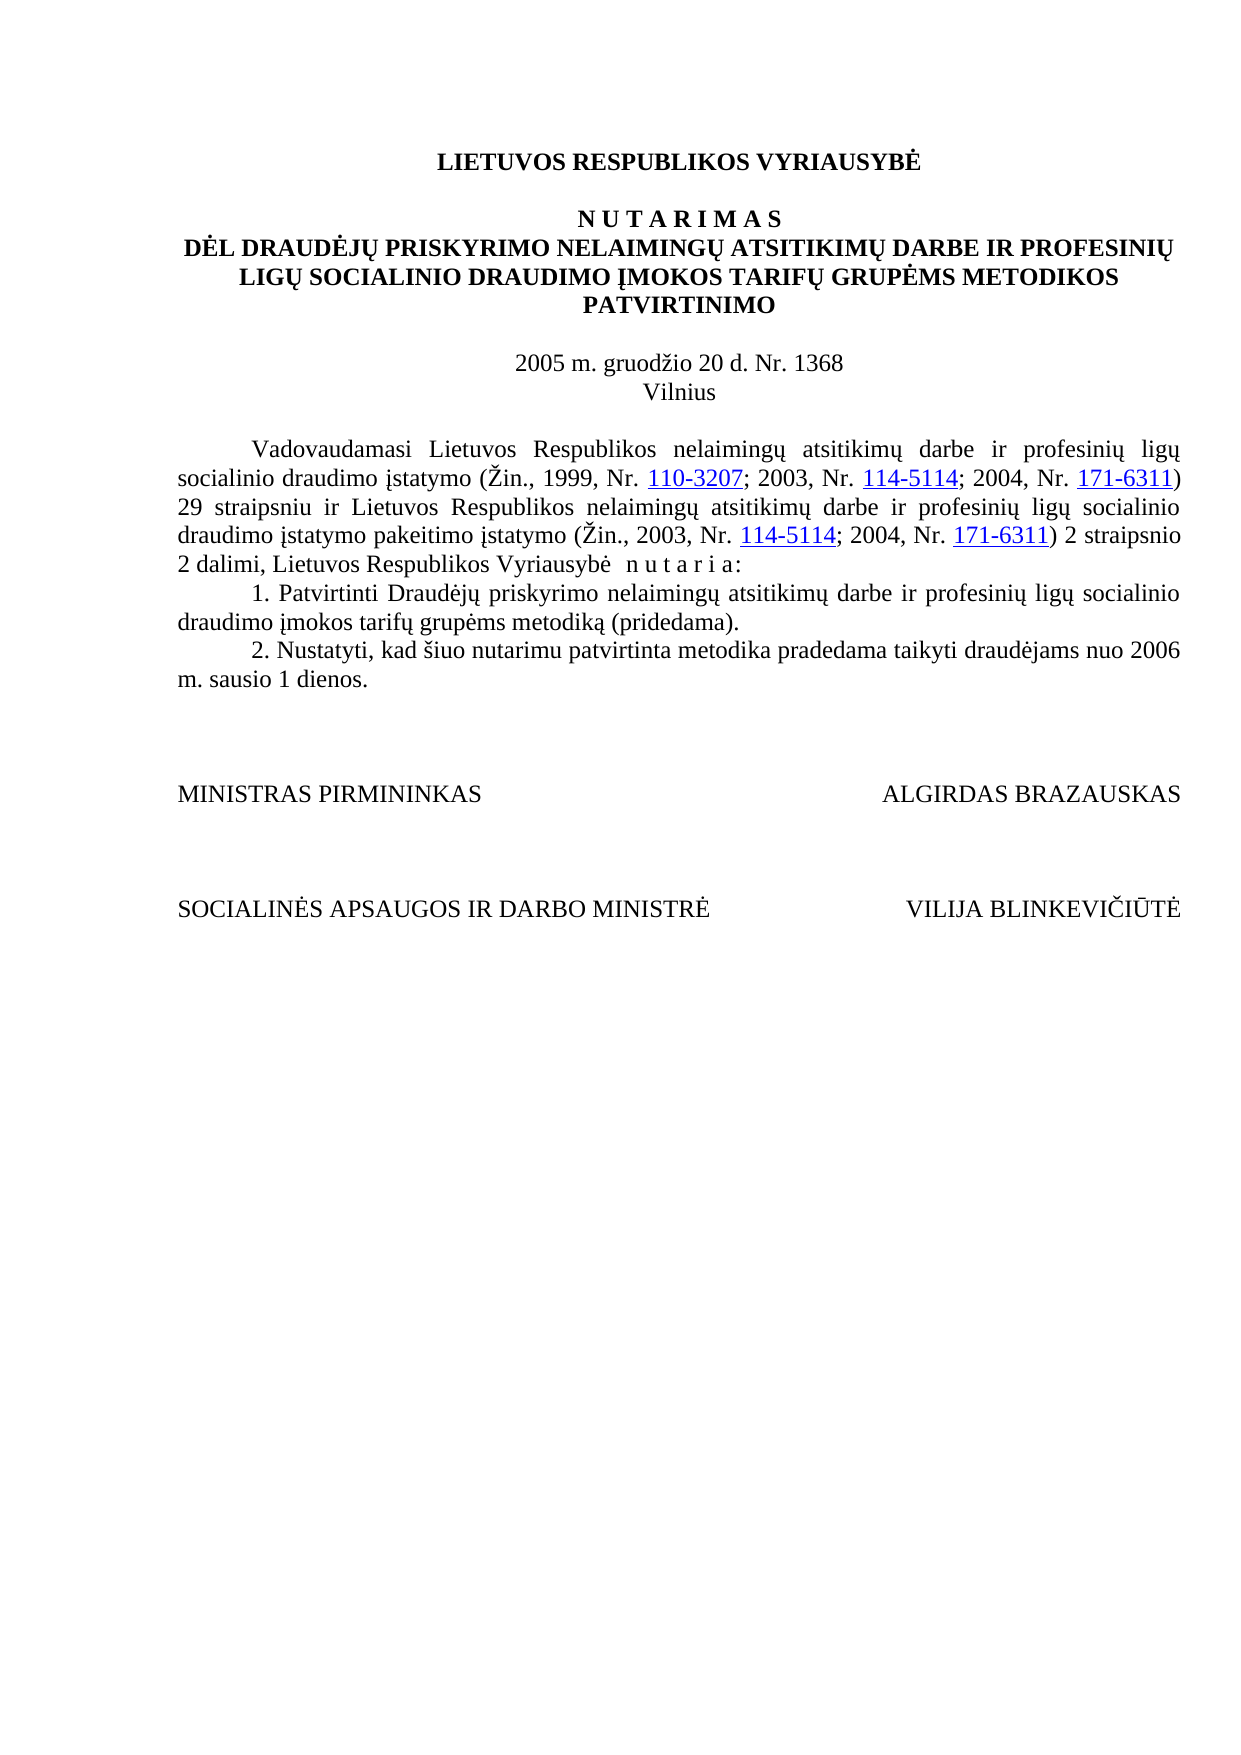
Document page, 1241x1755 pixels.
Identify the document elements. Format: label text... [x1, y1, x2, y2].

text Socialinės apsaugos ir darbo ministrė Vilija Blinkevičiūtė [177, 894, 1181, 923]
text 1. Patvirtinti Draudėjų priskyrimo nelaimingų atsitikimų darbe ir profesinių ligų socialinio draudimo įmokos tarifų grupėms metodiką (pridedama). [177, 578, 1181, 636]
text N U T A R I M A S [177, 204, 1181, 233]
text DĖL DRAUDĖJŲ PRISKYRIMO NELAIMINGŲ ATSITIKIMŲ DARBE IR PROFESINIŲ LIGŲ SOCIALINIO DRAUDIMO ĮMOKOS TARIFŲ GRUPĖMS METODIKOS PATVIRTINIMO [177, 233, 1181, 319]
text Vadovaudamasi Lietuvos Respublikos nelaimingų atsitikimų darbe ir profesinių ligų socialinio draudimo įstatymo (Žin., 1999, Nr. 110-3207; 2003, Nr. 114-5114; 2004, Nr. 171-6311) 29 straipsniu ir Lietuvos Respublikos nelaimingų atsitikimų darbe ir profesinių ligų socialinio draudimo įstatymo pakeitimo įstatymo (Žin., 2003, Nr. 114-5114; 2004, Nr. 171-6311) 2 straipsnio 2 dalimi, Lietuvos Respublikos Vyriausybė nutaria: [177, 434, 1181, 578]
text 2005 m. gruodžio 20 d. Nr. 1368 [177, 348, 1181, 377]
text Ministras Pirmininkas Algirdas Brazauskas [177, 779, 1181, 808]
text Vilnius [177, 377, 1181, 406]
text 2. Nustatyti, kad šiuo nutarimu patvirtinta metodika pradedama taikyti draudėjams nuo 2006 m. sausio 1 dienos. [177, 636, 1181, 693]
text LIETUVOS RESPUBLIKOS VYRIAUSYBĖ [177, 147, 1181, 176]
